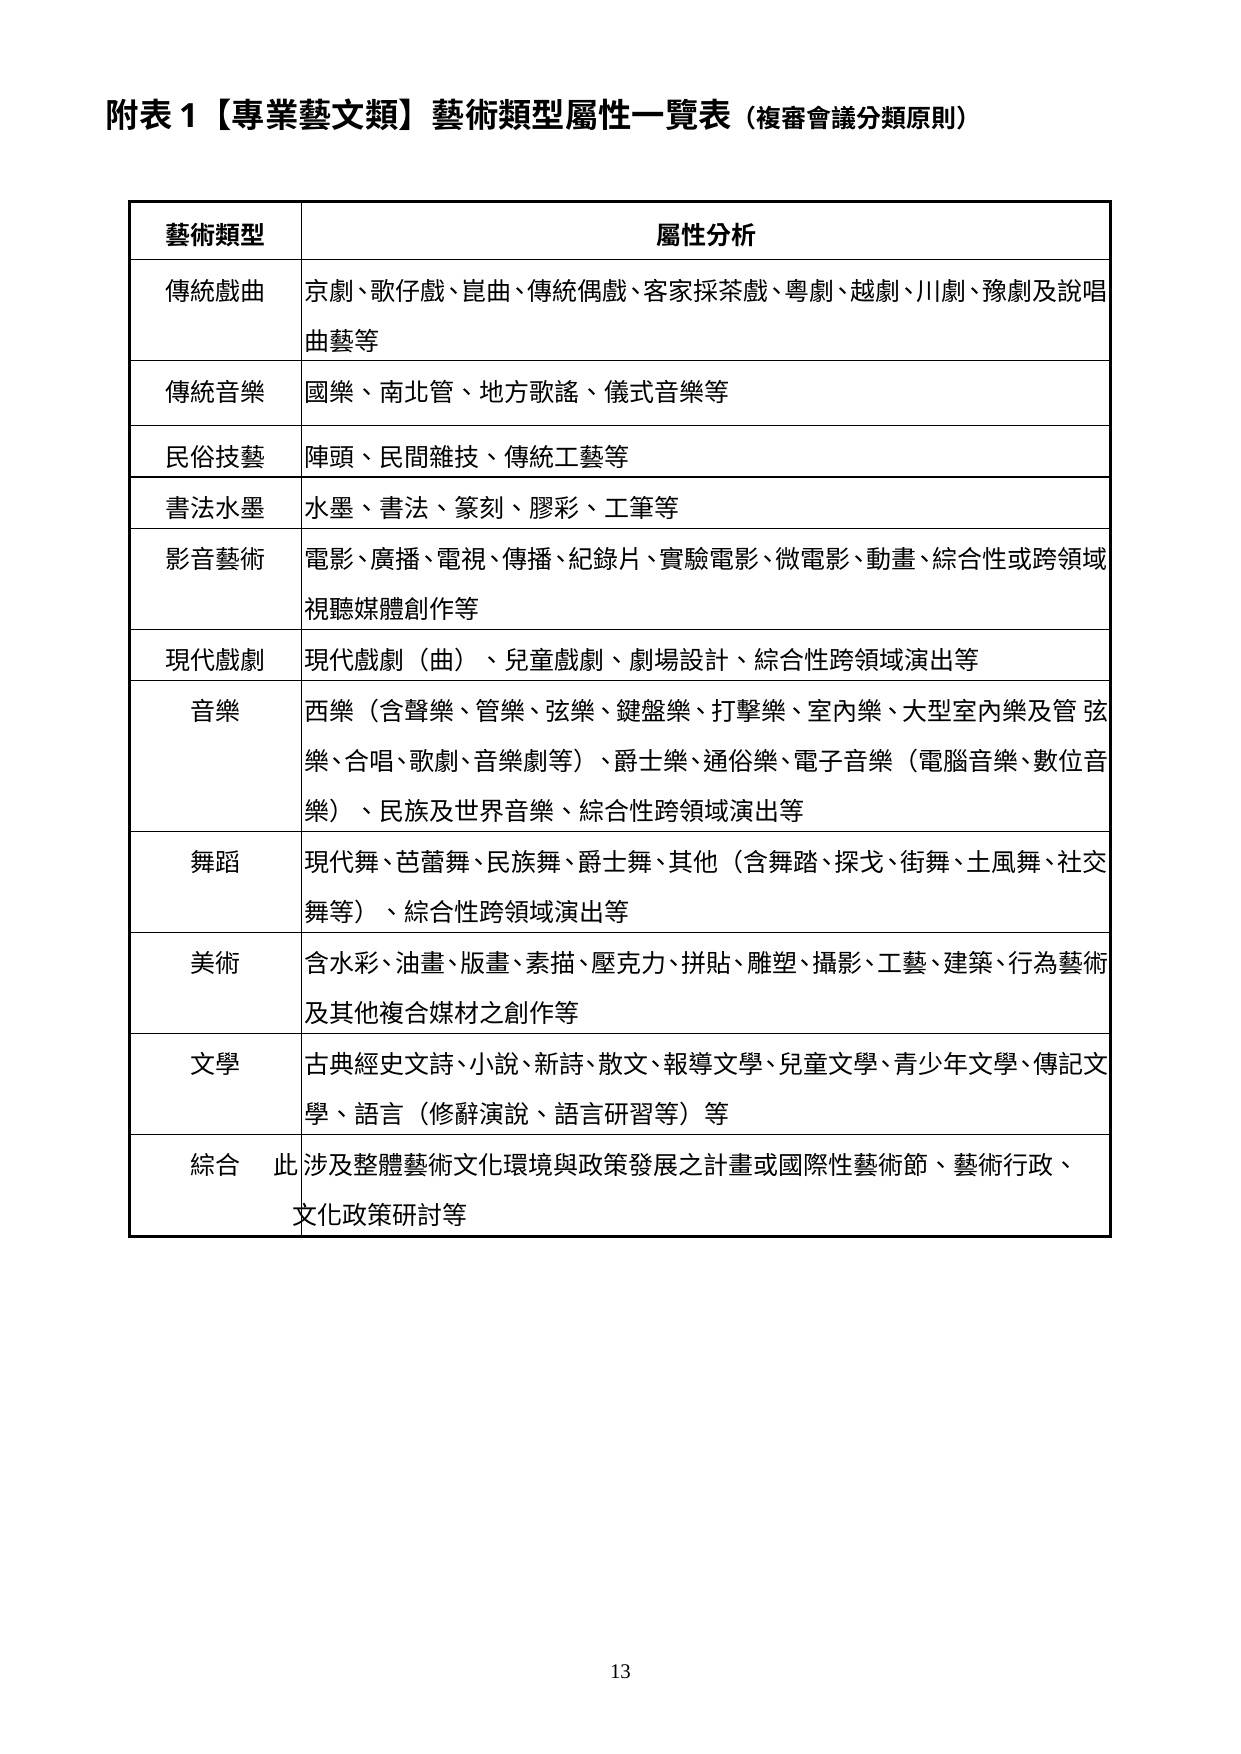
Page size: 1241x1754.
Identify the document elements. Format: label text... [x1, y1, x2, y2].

table_cell 陣頭、民間雜技、傳統工藝等 [302, 426, 1109, 476]
table_cell 含水彩、油畫、版畫、素描、壓克力、拼貼、雕塑、攝影、工藝、建築、行為藝術及其他複合媒材之創作等 [302, 933, 1109, 1033]
table_cell 西樂（含聲樂、管樂、弦樂、鍵盤樂、打擊樂、室內樂、大型室內樂及管 弦樂、合唱、歌劇、音樂劇等）、爵士樂、通俗樂、電子音樂（電腦音樂、數位音樂）、民族及世界音樂、綜合性跨領域演出等 [302, 681, 1109, 831]
table_header 屬性分析 [302, 203, 1109, 259]
table_cell 電影、廣播、電視、傳播、紀錄片、實驗電影、微電影、動畫、綜合性或跨領域視聽媒體創作等 [302, 529, 1109, 628]
table_cell 現代戲劇（曲）、兒童戲劇、劇場設計、綜合性跨領域演出等 [302, 630, 1109, 679]
table_cell 書法水墨 [131, 478, 301, 527]
table_cell 古典經史文詩、小說、新詩、散文、報導文學、兒童文學、青少年文學、傳記文學、語言（修辭演說、語言研習等）等 [302, 1034, 1109, 1134]
table_cell 水墨、書法、篆刻、膠彩、工筆等 [302, 478, 1109, 527]
table_cell 傳統戲曲 [131, 260, 301, 360]
text 附表1【專業藝文類】藝術類型屬性一覽表（複審會議分類原則） [106, 89, 1122, 137]
table_cell 綜合 [131, 1135, 301, 1235]
table_cell 國樂、南北管、地方歌謠、儀式音樂等 [302, 361, 1109, 425]
table_cell 影音藝術 [131, 529, 301, 628]
table_cell 現代舞、芭蕾舞、民族舞、爵士舞、其他（含舞踏、探戈、街舞、土風舞、社交舞等）、綜合性跨領域演出等 [302, 832, 1109, 932]
table_cell 美術 [131, 933, 301, 1033]
table_cell 京劇、歌仔戲、崑曲、傳統偶戲、客家採茶戲、粵劇、越劇、川劇、豫劇及說唱曲藝等 [302, 260, 1109, 360]
table_cell 音樂 [131, 681, 301, 831]
table_cell 此 涉及整體藝術文化環境與政策發展之計畫或國際性藝術節、藝術行政、 文化政策研討等 [302, 1135, 1109, 1235]
table_cell 現代戲劇 [131, 630, 301, 679]
table_header 藝術類型 [131, 203, 301, 259]
table_cell 文學 [131, 1034, 301, 1134]
table_cell 傳統音樂 [131, 361, 301, 425]
table_cell 舞蹈 [131, 832, 301, 932]
table_cell 民俗技藝 [131, 426, 301, 476]
